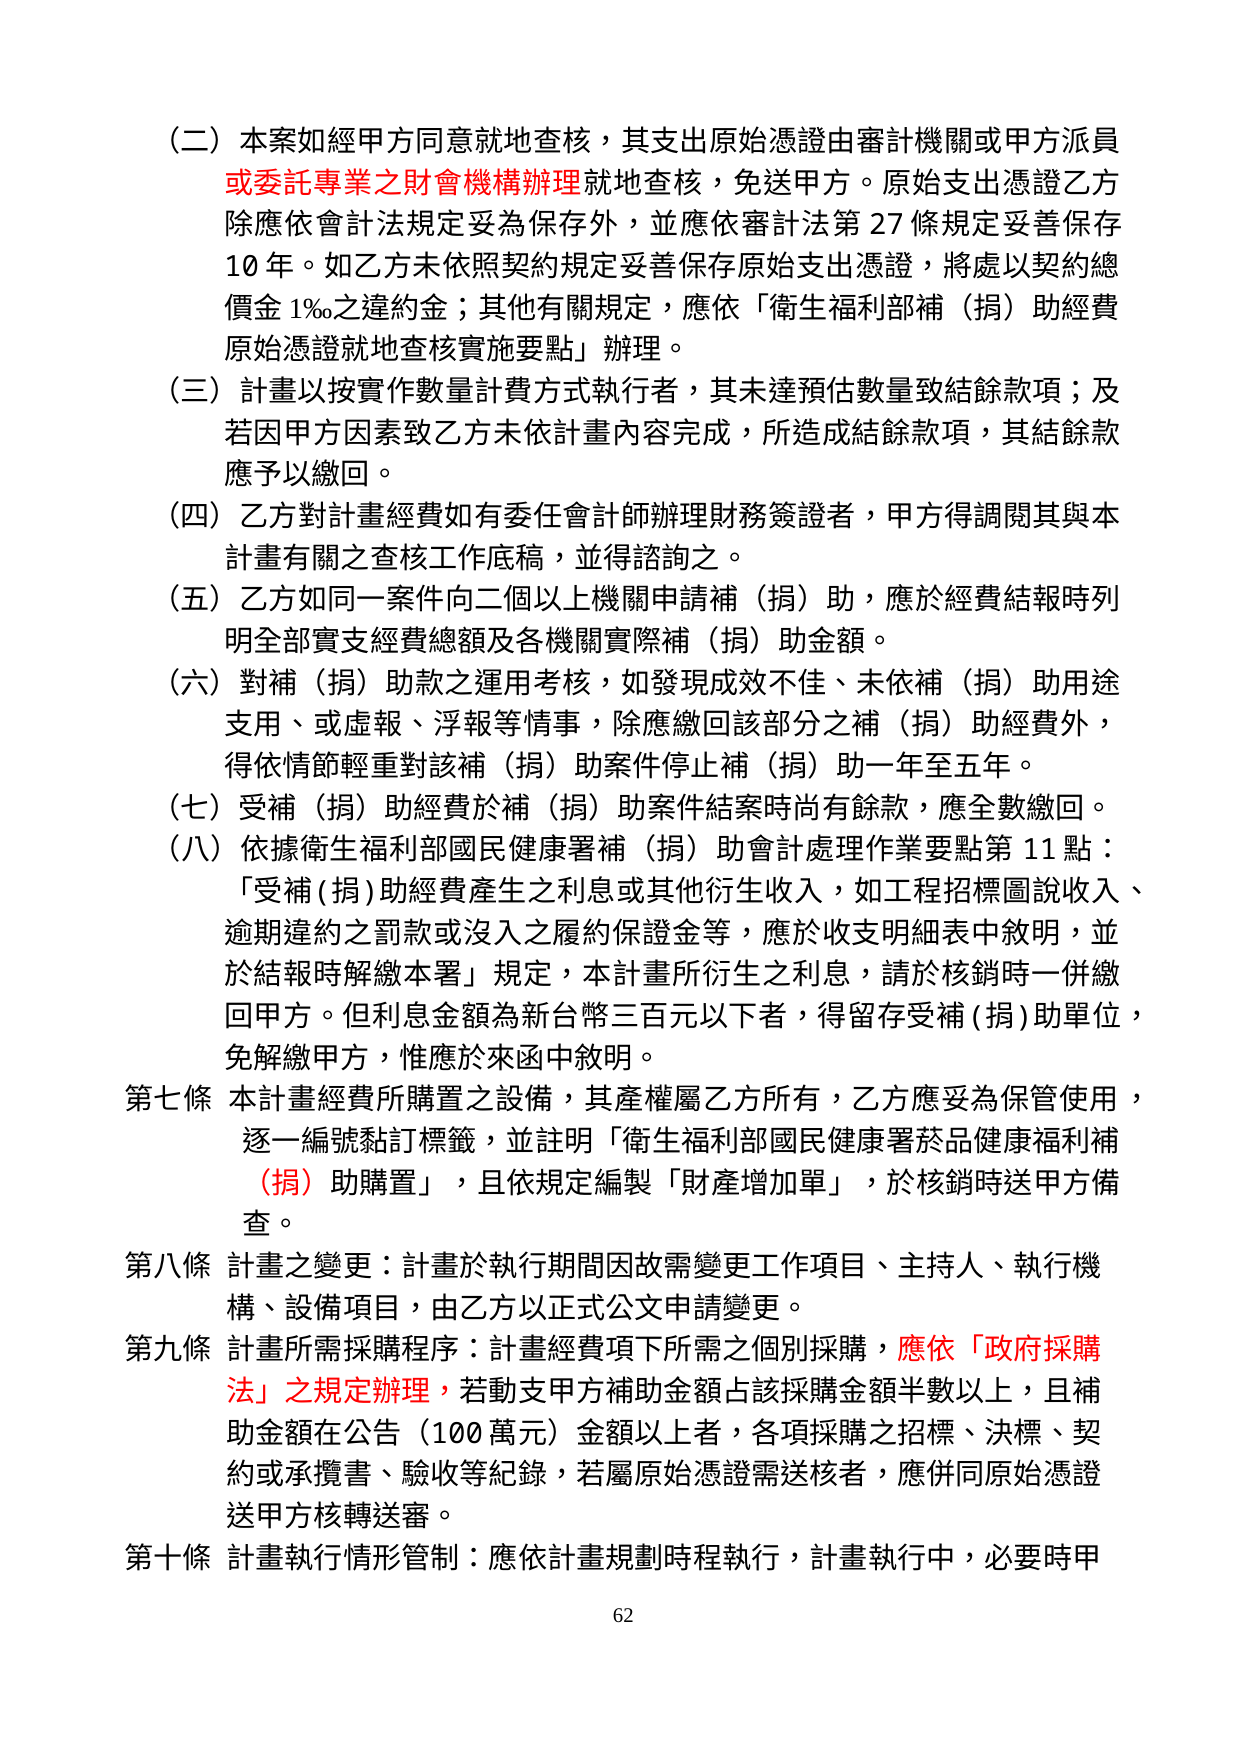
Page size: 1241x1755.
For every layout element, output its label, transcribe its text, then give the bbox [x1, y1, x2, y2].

text 第九條 計畫所需採購程序：計畫經費項下所需之個別採購，應依「政府採購法」之規定辦理，若動支甲方補助金額占該採購金額半數以上，且補助金額在公告（100萬元）金額以上者，各項採購之招標、決標、契約或承攬書、驗收等紀錄，若屬原始憑證需送核者，應併同原始憑證送甲方核轉送審。 [124, 1326, 1122, 1535]
text 第七條 本計畫經費所購置之設備，其產權屬乙方所有，乙方應妥為保管使用，逐一編號黏訂標籤，並註明「衛生福利部國民健康署菸品健康福利補（捐）助購置」，且依規定編製「財產增加單」，於核銷時送甲方備查。 [124, 1076, 1122, 1243]
text 第八條 計畫之變更：計畫於執行期間因故需變更工作項目、主持人、執行機構、設備項目，由乙方以正式公文申請變更。 [124, 1243, 1122, 1326]
text 第十條 計畫執行情形管制：應依計畫規劃時程執行，計畫執行中，必要時甲方得派員至乙方瞭解計畫執行情形或要求乙方研究主持人向甲方簡報。報告之內容包含預定完成工作項目及實際執行情形，初步成果、計畫執行中所遭遇之問題與困難、經費使用狀況。 [124, 1535, 1122, 1576]
text （七）受補（捐）助經費於補（捐）助案件結案時尚有餘款，應全數繳回。 [151, 785, 1122, 826]
text （二）本案如經甲方同意就地查核，其支出原始憑證由審計機關或甲方派員或委託專業之財會機構辦理就地查核，免送甲方。原始支出憑證乙方除應依會計法規定妥為保存外，並應依審計法第27條規定妥善保存10年。如乙方未依照契約規定妥善保存原始支出憑證，將處以契約總價金1‰之違約金；其他有關規定，應依「衛生福利部補（捐）助經費原始憑證就地查核實施要點」辦理。 [151, 118, 1122, 368]
text （四）乙方對計畫經費如有委任會計師辦理財務簽證者，甲方得調閱其與本計畫有關之查核工作底稿，並得諮詢之。 [151, 493, 1122, 576]
text （八）依據衛生福利部國民健康署補（捐）助會計處理作業要點第11點：「受補(捐)助經費產生之利息或其他衍生收入，如工程招標圖說收入、逾期違約之罰款或沒入之履約保證金等，應於收支明細表中敘明，並於結報時解繳本署」規定，本計畫所衍生之利息，請於核銷時一併繳回甲方。但利息金額為新台幣三百元以下者，得留存受補(捐)助單位，免解繳甲方，惟應於來函中敘明。 [151, 826, 1122, 1076]
text （三）計畫以按實作數量計費方式執行者，其未達預估數量致結餘款項；及若因甲方因素致乙方未依計畫內容完成，所造成結餘款項，其結餘款應予以繳回。 [151, 368, 1122, 493]
text （六）對補（捐）助款之運用考核，如發現成效不佳、未依補（捐）助用途支用、或虛報、浮報等情事，除應繳回該部分之補（捐）助經費外，得依情節輕重對該補（捐）助案件停止補（捐）助一年至五年。 [151, 660, 1122, 785]
text （五）乙方如同一案件向二個以上機關申請補（捐）助，應於經費結報時列明全部實支經費總額及各機關實際補（捐）助金額。 [151, 576, 1122, 660]
